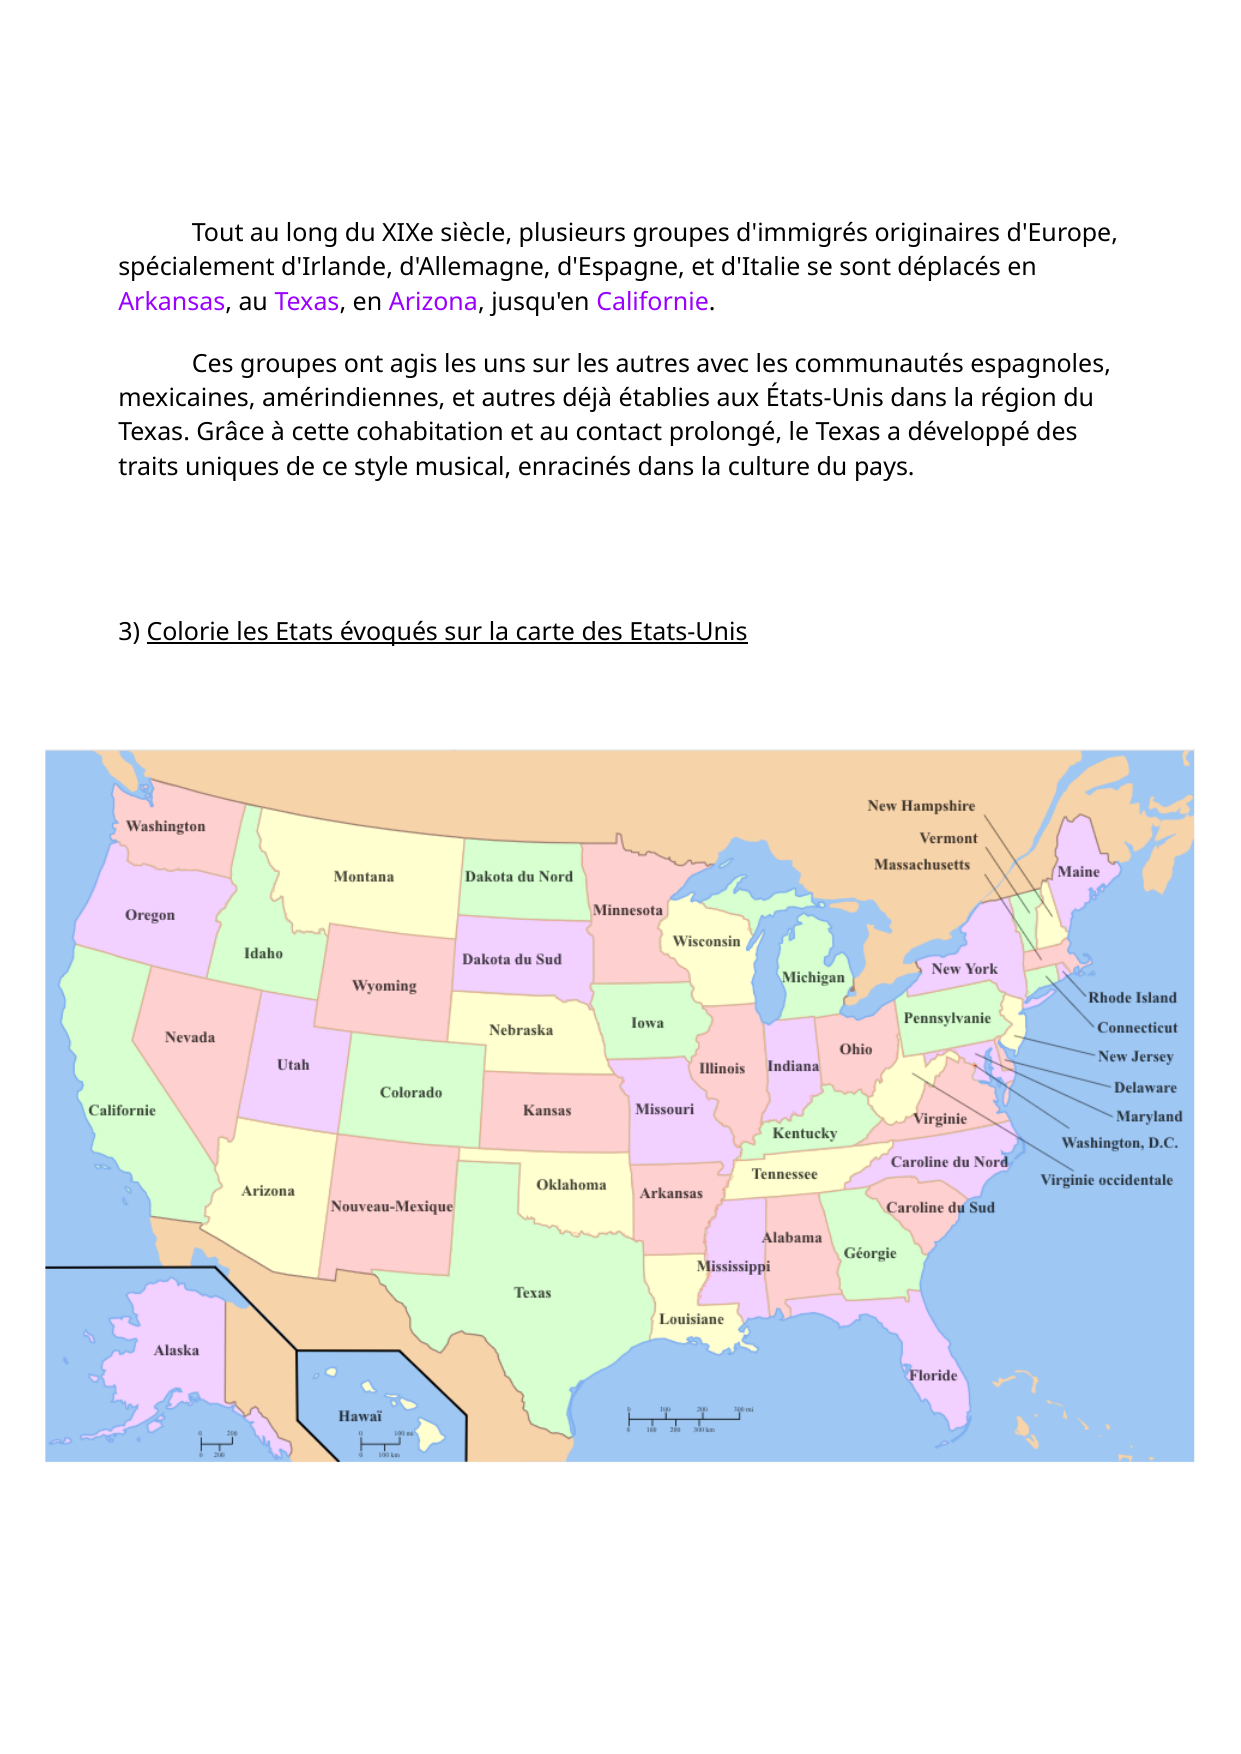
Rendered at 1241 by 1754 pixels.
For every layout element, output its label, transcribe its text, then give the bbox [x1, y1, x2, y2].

text Tout au long du XIXe siècle, plusieurs groupes d'immigrés originaires d'Europe, spécialement d'Irlande, d'Allemagne, d'Espagne, et d'Italie se sont déplacés en Arkansas, au Texas, en Arizona, jusqu'en Californie. Ces groupes ont agis les uns sur les autres avec les communautés espagnoles, mexicaines, amérindiennes, et autres déjà établies aux États-Unis dans la région du Texas. Grâce à cette cohabitation et au contact prolongé, le Texas a développé des traits uniques de ce style musical, enracinés dans la culture du pays. [118, 118, 1122, 511]
text 3) Colorie les Etats évoqués sur la carte des Etats-Unis [118, 613, 1122, 647]
picture [45, 749, 1195, 1471]
